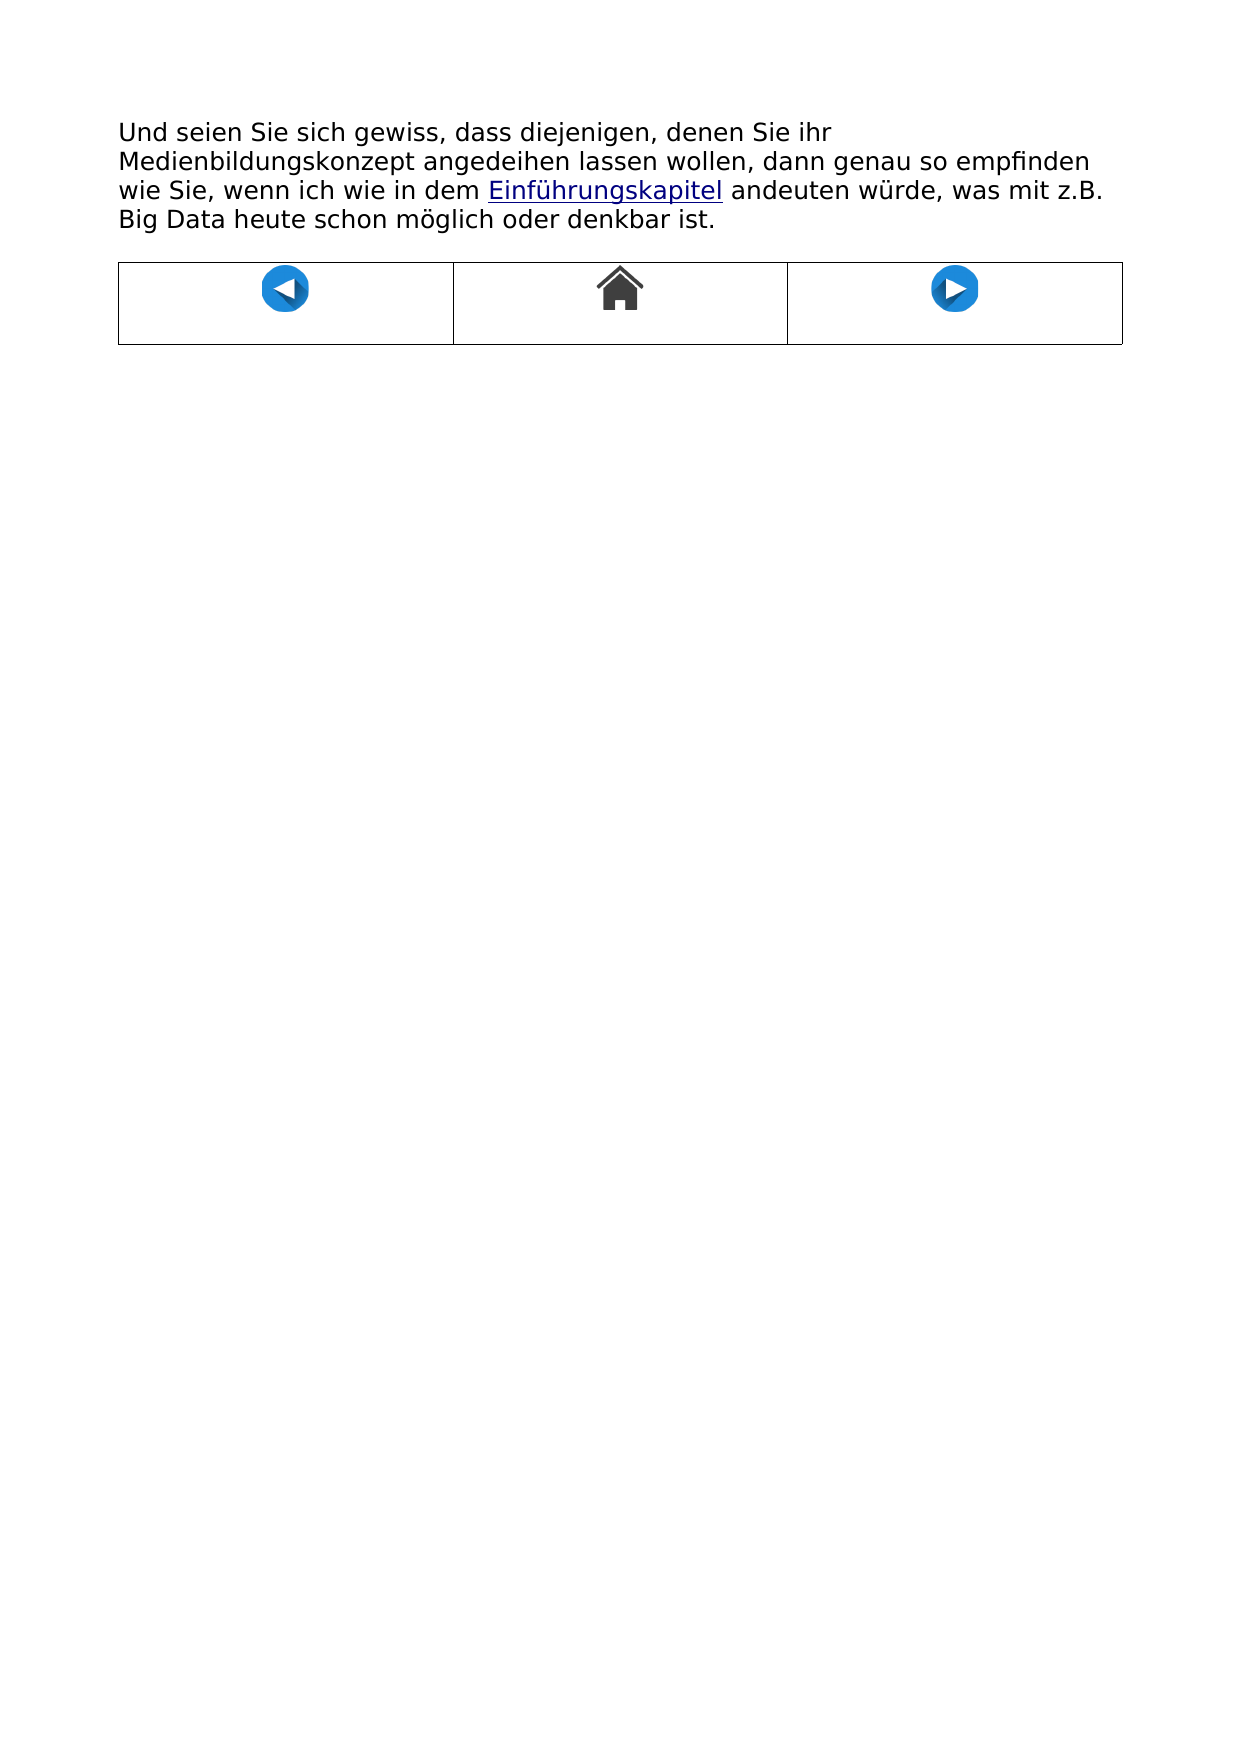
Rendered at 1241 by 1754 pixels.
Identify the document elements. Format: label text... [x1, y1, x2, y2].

picture [596, 265, 644, 310]
picture [262, 265, 309, 312]
table_header [788, 263, 1122, 344]
picture [931, 265, 979, 312]
table_header [119, 263, 453, 344]
table_header [454, 263, 787, 344]
text Und seien Sie sich gewiss, dass diejenigen, denen Sie ihr Medienbildungskonzept angedeihen lassen wollen, dann genau so empfinden wie Sie, wenn ich wie in dem Einführungskapitel andeuten würde, was mit z.B. Big Data heute schon möglich oder denkbar ist. [118, 118, 1122, 235]
